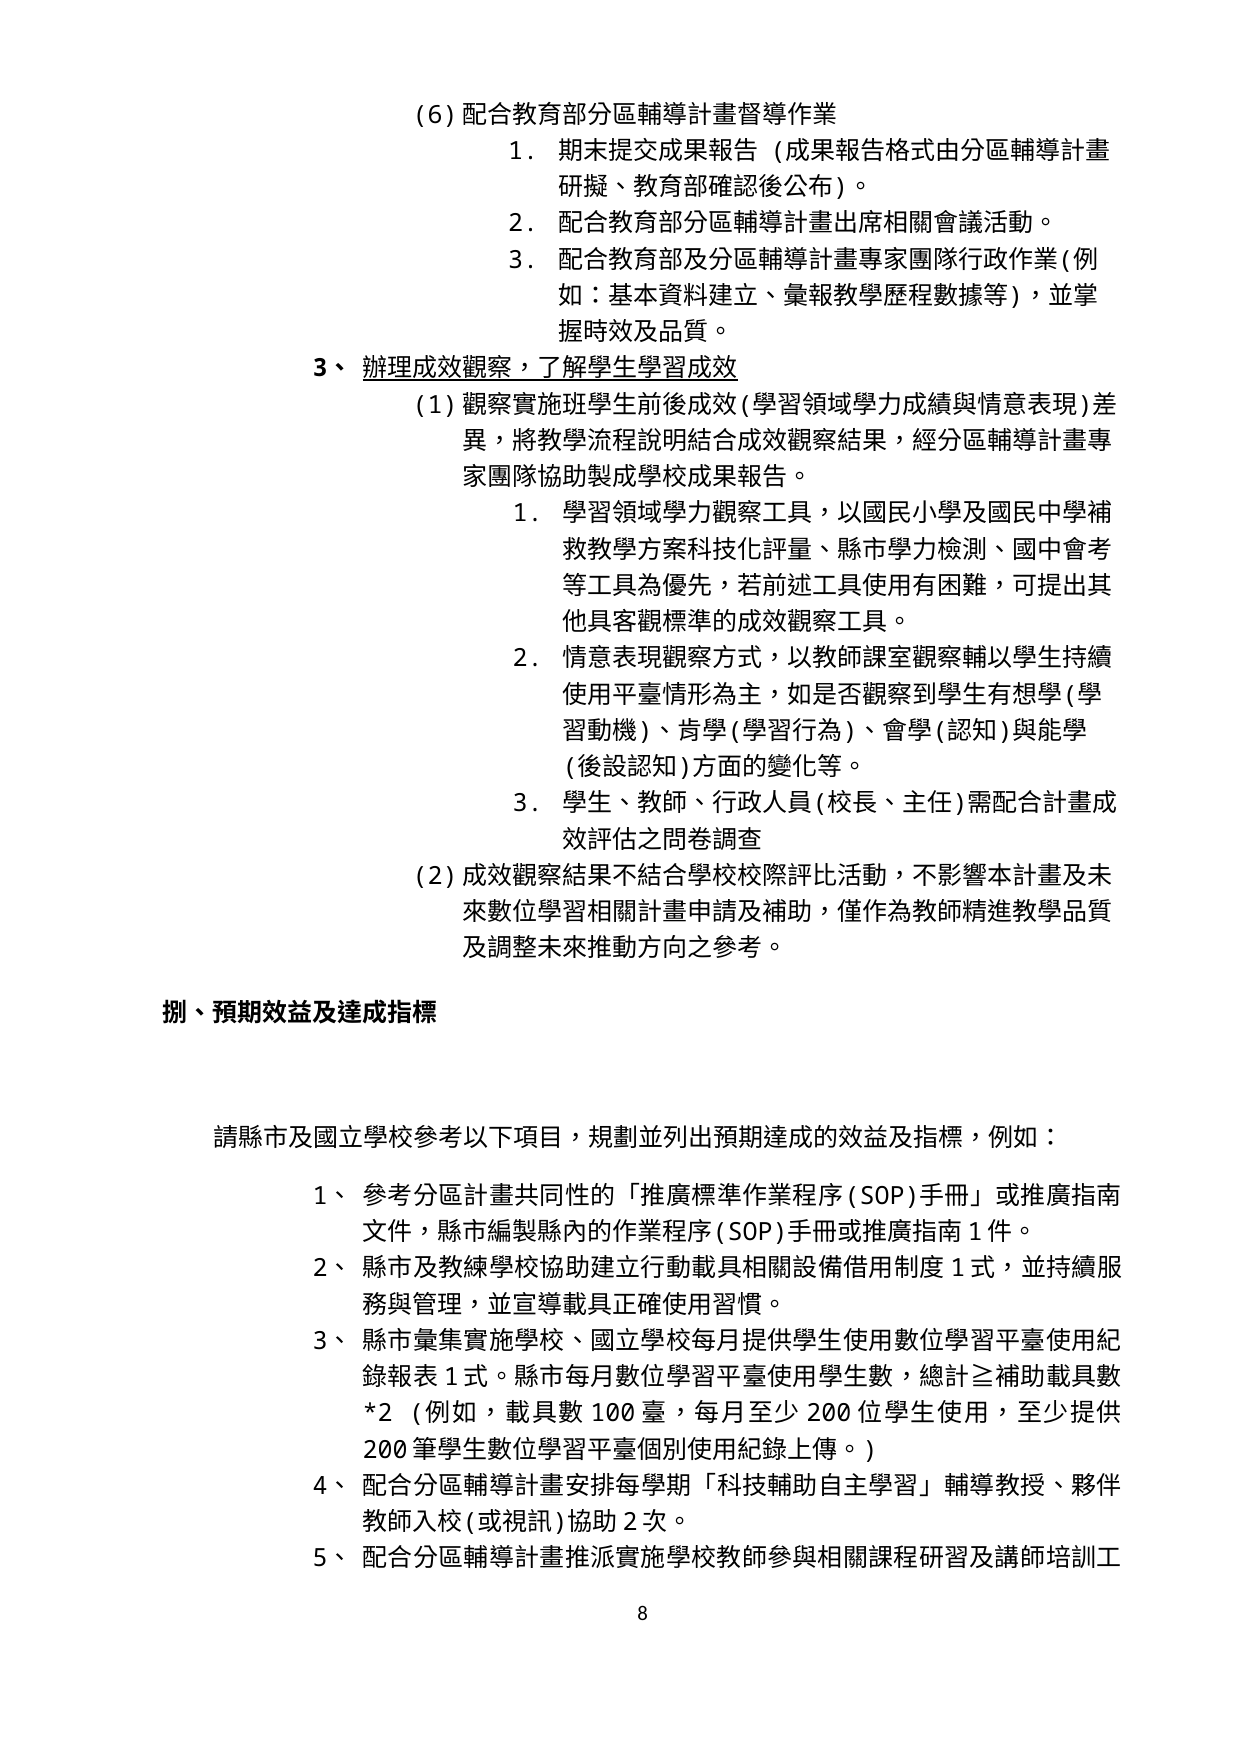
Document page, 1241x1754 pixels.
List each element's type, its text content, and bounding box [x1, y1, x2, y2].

list 配合分區輔導計畫安排每學期「科技輔助自主學習」輔導教授、夥伴教師入校(或視訊)協助2次。 [312, 1465, 1122, 1538]
list 期末提交成果報告 (成果報告格式由分區輔導計畫研擬、教育部確認後公布)。 [508, 130, 1122, 203]
list 配合教育部及分區輔導計畫專家團隊行政作業(例如：基本資料建立、彙報教學歷程數據等)，並掌握時效及品質。 [508, 239, 1122, 348]
list 學生、教師、行政人員(校長、主任)需配合計畫成效評估之問卷調查 [512, 783, 1122, 855]
list 縣市彙集實施學校、國立學校每月提供學生使用數位學習平臺使用紀錄報表1式。縣市每月數位學習平臺使用學生數，總計≧補助載具數*2 (例如，載具數100臺，每月至少200位學生使用，至少提供200筆學生數位學習平臺個別使用紀錄上傳。) [312, 1320, 1122, 1465]
list 參考分區計畫共同性的「推廣標準作業程序(SOP)手冊」或推廣指南文件，縣市編製縣內的作業程序(SOP)手冊或推廣指南1件。 [312, 1175, 1122, 1248]
text 請縣市及國立學校參考以下項目，規劃並列出預期達成的效益及指標，例如： [213, 1094, 1122, 1157]
list 學習領域學力觀察工具，以國民小學及國民中學補救教學方案科技化評量、縣市學力檢測、國中會考等工具為優先，若前述工具使用有困難，可提出其他具客觀標準的成效觀察工具。 [512, 493, 1122, 638]
list 觀察實施班學生前後成效(學習領域學力成績與情意表現)差異，將教學流程說明結合成效觀察結果，經分區輔導計畫專家團隊協助製成學校成果報告。 [412, 384, 1122, 493]
list 配合教育部分區輔導計畫督導作業 [412, 94, 1122, 130]
list 預期效益及達成指標 [162, 969, 1122, 1032]
list 辦理成效觀察，了解學生學習成效 [312, 348, 1122, 384]
list 配合分區輔導計畫推派實施學校教師參與相關課程研習及講師培訓工 [312, 1538, 1122, 1574]
list 配合教育部分區輔導計畫出席相關會議活動。 [508, 203, 1122, 239]
list 縣市及教練學校協助建立行動載具相關設備借用制度1式，並持續服務與管理，並宣導載具正確使用習慣。 [312, 1248, 1122, 1320]
list 成效觀察結果不結合學校校際評比活動，不影響本計畫及未來數位學習相關計畫申請及補助，僅作為教師精進教學品質及調整未來推動方向之參考。 [412, 855, 1122, 964]
list 情意表現觀察方式，以教師課室觀察輔以學生持續使用平臺情形為主，如是否觀察到學生有想學(學習動機)、肯學(學習行為)、會學(認知)與能學(後設認知)方面的變化等。 [512, 638, 1122, 783]
